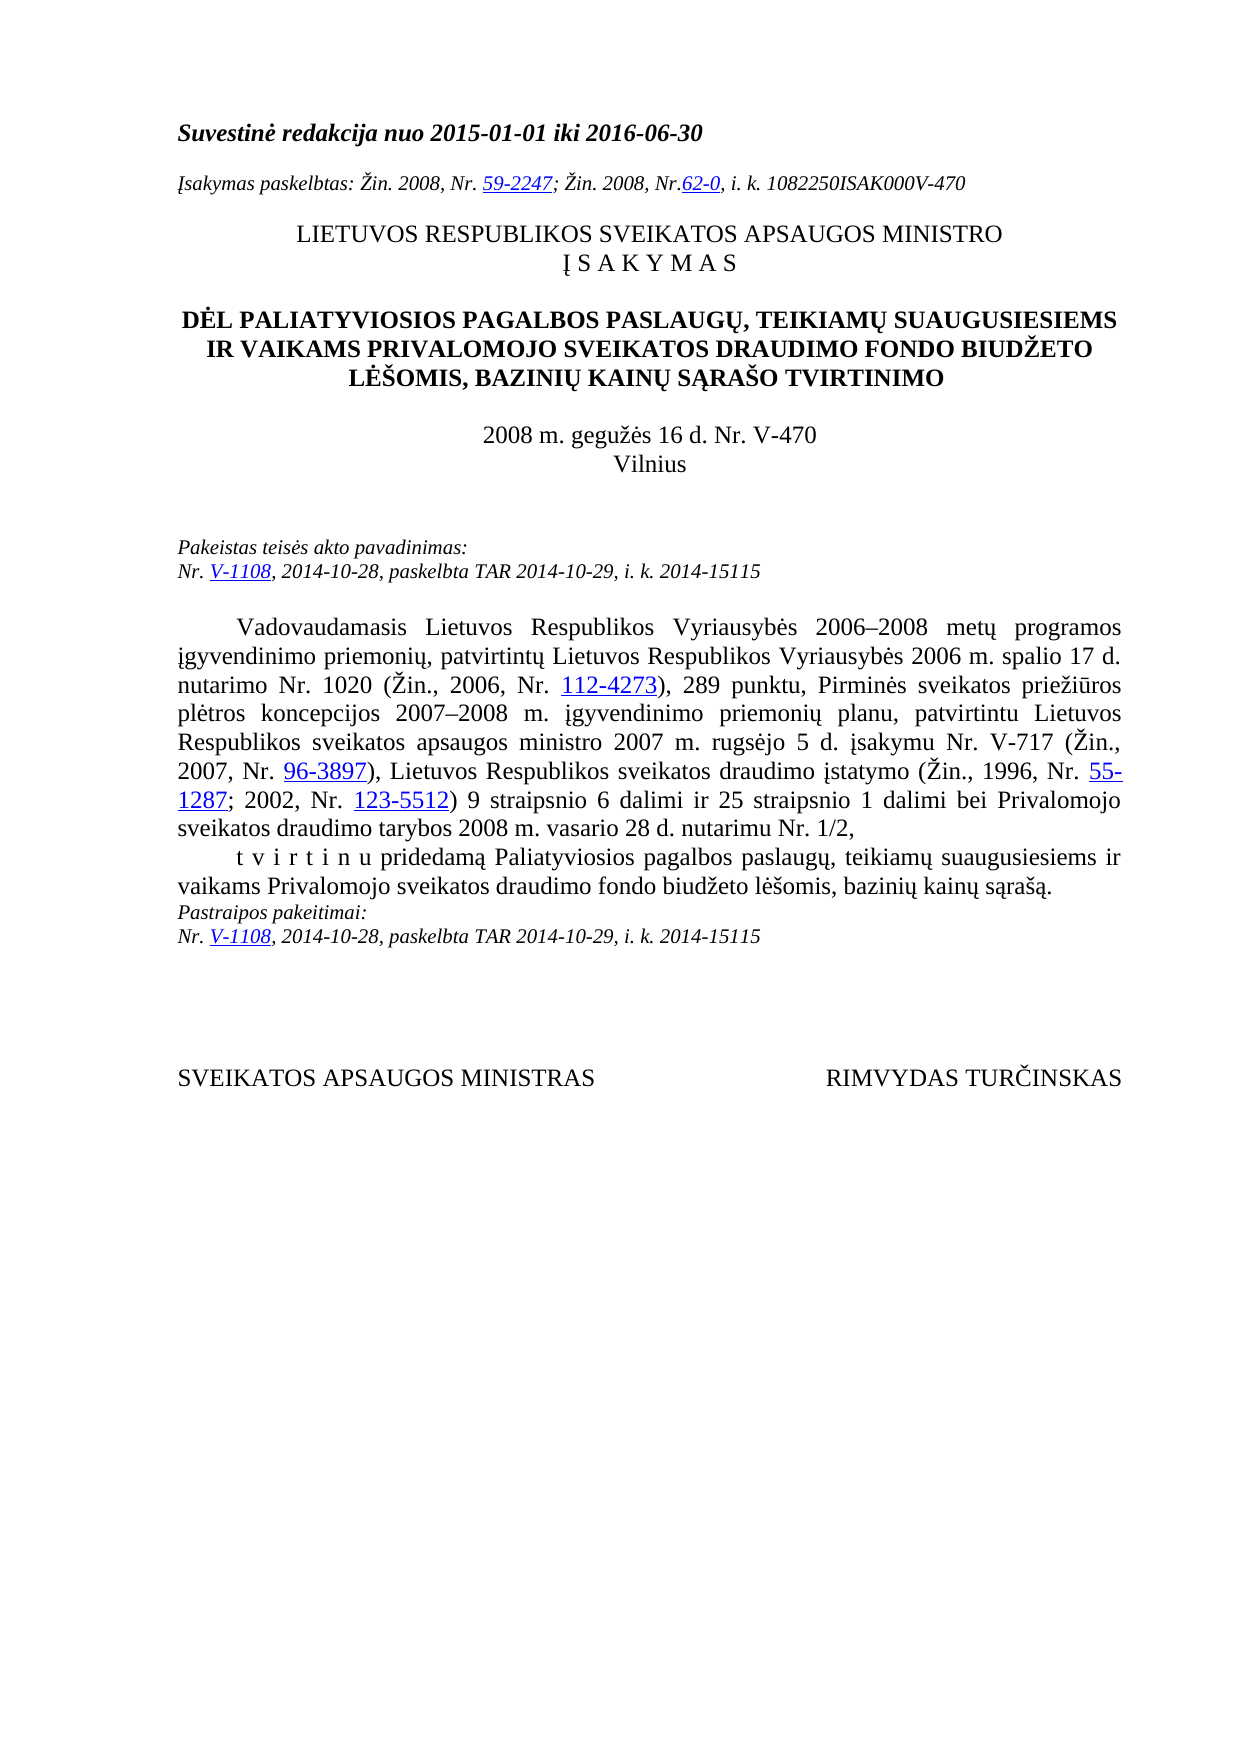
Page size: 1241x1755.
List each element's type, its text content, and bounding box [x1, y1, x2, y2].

text Pakeistas teisės akto pavadinimas: [177, 535, 1122, 559]
text Suvestinė redakcija nuo 2015-01-01 iki 2016-06-30 [177, 118, 1122, 147]
text SVEIKATOS APSAUGOS MINISTRAS RIMVYDAS TURČINSKAS [177, 1063, 1122, 1092]
text Nr. V-1108, 2014-10-28, paskelbta TAR 2014-10-29, i. k. 2014-15115 [177, 924, 1122, 948]
text Įsakymas paskelbtas: Žin. 2008, Nr. 59-2247; Žin. 2008, Nr.62-0, i. k. 1082250ISAK000V-470 [177, 171, 1122, 195]
text Vadovaudamasis Lietuvos Respublikos Vyriausybės 2006–2008 metų programos įgyvendinimo priemonių, patvirtintų Lietuvos Respublikos Vyriausybės 2006 m. spalio 17 d. nutarimo Nr. 1020 (Žin., 2006, Nr. 112-4273), 289 punktu, Pirminės sveikatos priežiūros plėtros koncepcijos 2007–2008 m. įgyvendinimo priemonių planu, patvirtintu Lietuvos Respublikos sveikatos apsaugos ministro 2007 m. rugsėjo 5 d. įsakymu Nr. V-717 (Žin., 2007, Nr. 96-3897), Lietuvos Respublikos sveikatos draudimo įstatymo (Žin., 1996, Nr. 55-1287; 2002, Nr. 123-5512) 9 straipsnio 6 dalimi ir 25 straipsnio 1 dalimi bei Privalomojo sveikatos draudimo tarybos 2008 m. vasario 28 d. nutarimu Nr. 1/2, [177, 612, 1122, 842]
text Nr. V-1108, 2014-10-28, paskelbta TAR 2014-10-29, i. k. 2014-15115 [177, 559, 1122, 583]
text Pastraipos pakeitimai: [177, 900, 1122, 924]
text LIETUVOS RESPUBLIKOS SVEIKATOS APSAUGOS MINISTRO [177, 219, 1122, 248]
text DĖL PALIATYVIOSIOS PAGALBOS PASLAUGŲ, TEIKIAMŲ SUAUGUSIESIEMS IR VAIKAMS PRIVALOMOJO SVEIKATOS DRAUDIMO FONDO BIUDŽETO LĖŠOMIS, BAZINIŲ KAINŲ SĄRAŠO TVIRTINIMO [177, 305, 1122, 392]
text Vilnius [177, 449, 1122, 478]
text t v i r t i n u pridedamą Paliatyviosios pagalbos paslaugų, teikiamų suaugusiesiems ir vaikams Privalomojo sveikatos draudimo fondo biudžeto lėšomis, bazinių kainų sąrašą. [177, 842, 1122, 900]
text 2008 m. gegužės 16 d. Nr. V-470 [177, 420, 1122, 449]
text ĮSAKYMAS [177, 248, 1122, 277]
